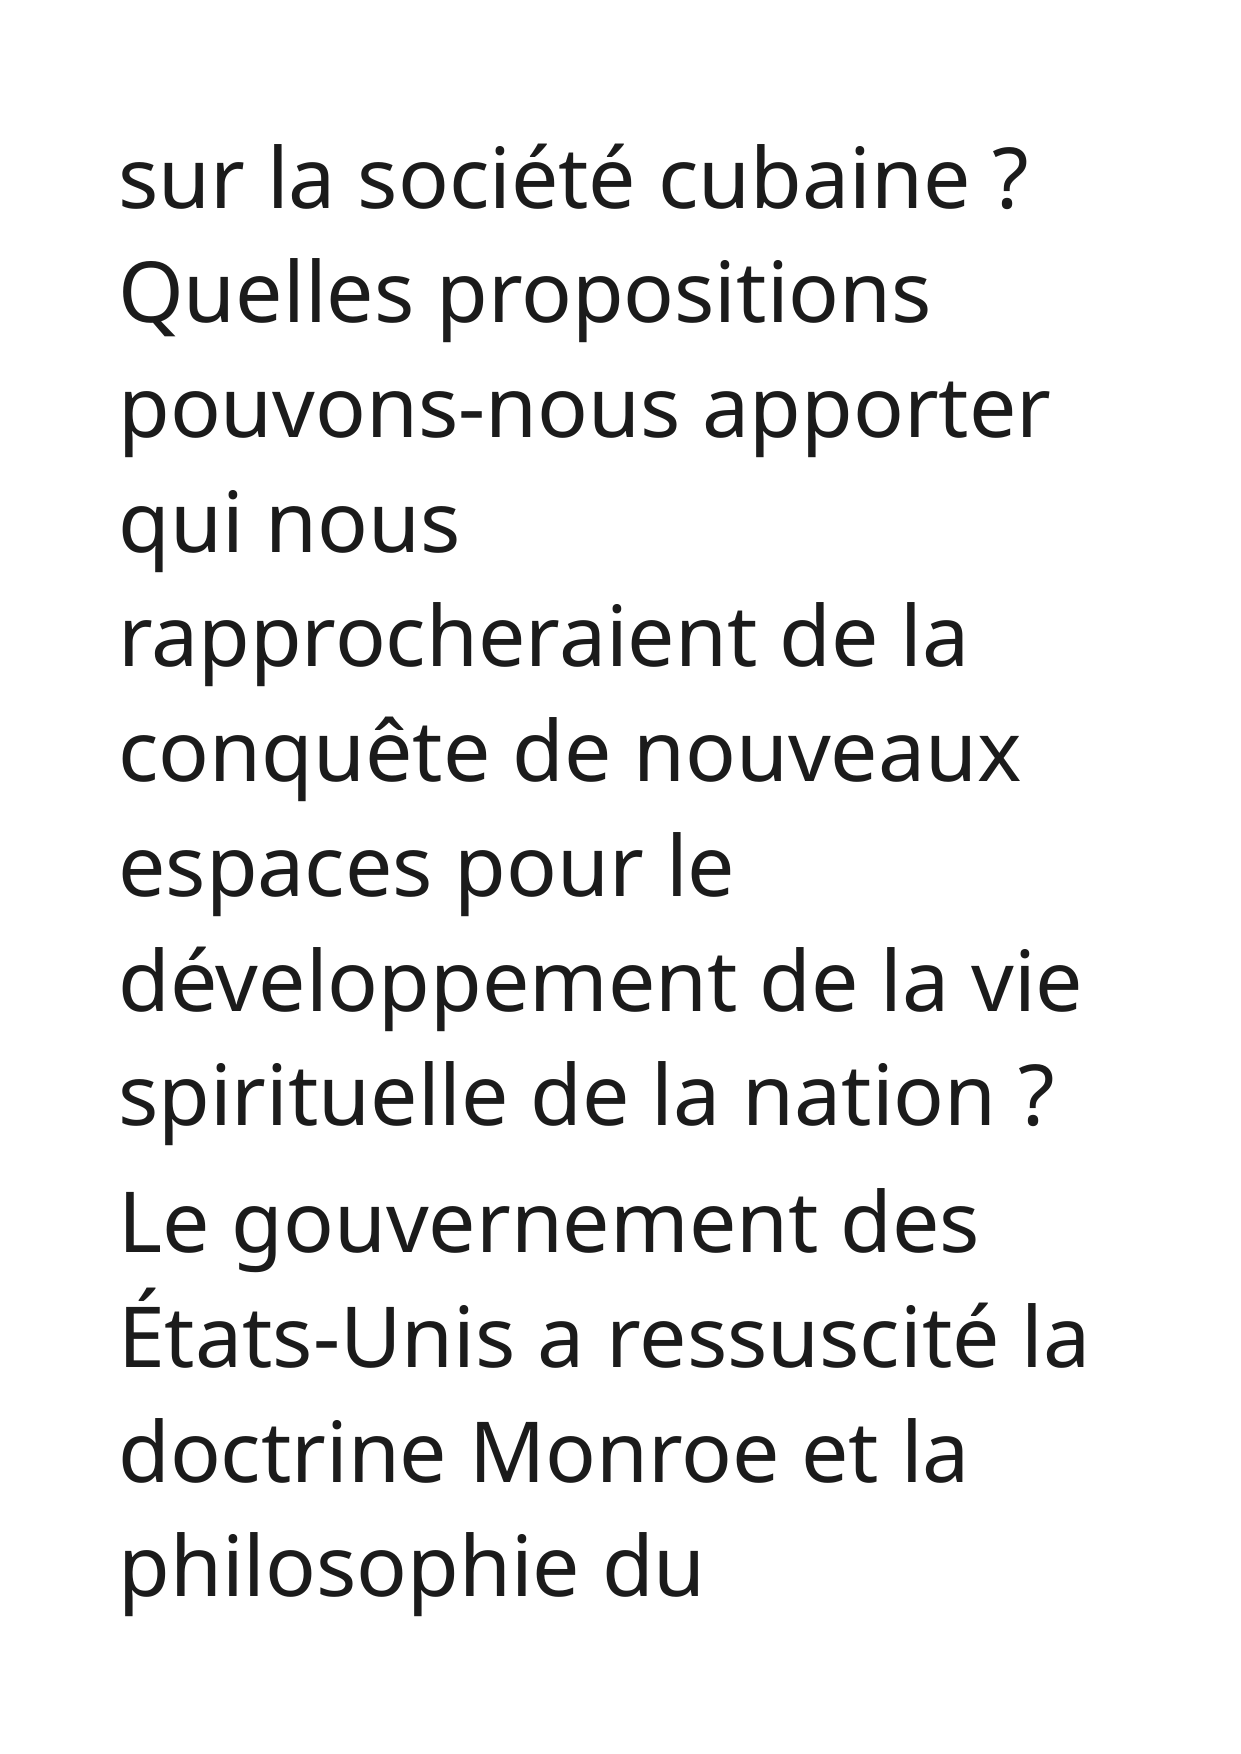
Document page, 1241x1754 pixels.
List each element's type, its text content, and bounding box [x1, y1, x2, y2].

text sur la société cubaine ? Quelles propositions pouvons-nous apporter qui nous rapprocheraient de la conquête de nouveaux espaces pour le développement de la vie spirituelle de la nation ? [118, 118, 1122, 1150]
text Le gouvernement des États-Unis a ressuscité la doctrine Monroe et la philosophie du [118, 1163, 1122, 1622]
